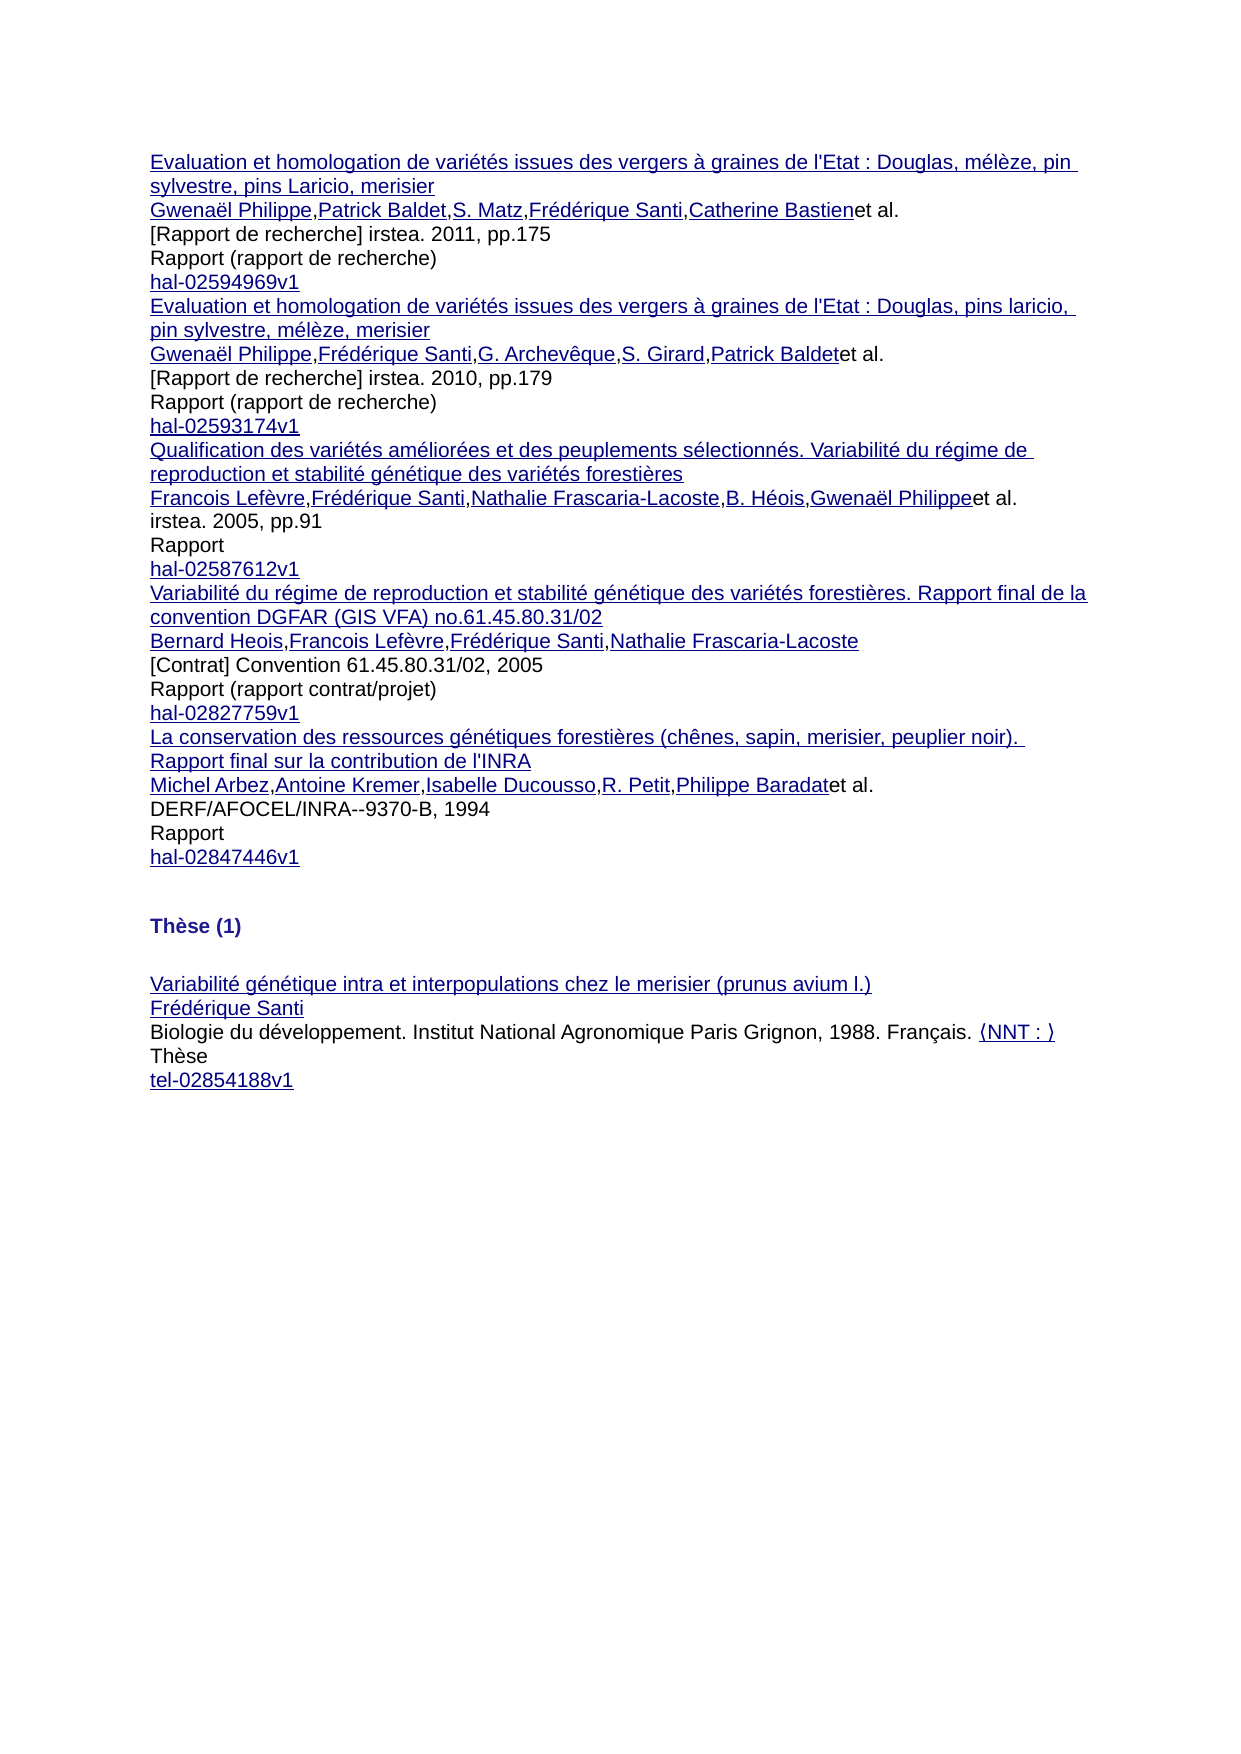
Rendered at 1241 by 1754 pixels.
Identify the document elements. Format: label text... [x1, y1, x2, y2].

table_cell Evaluation et homologation de variétés issues des vergers à graines de l'Etat : Douglas, mélèze, pin sylvestre, pins Laricio, merisier Gwenaël Philippe,Patrick Baldet,S. Matz,Frédérique Santi,Catherine Bastienet al. [Rapport de recherche] irstea. 2011, pp.175 Rapport (rapport de recherche) hal-02594969v1 [150, 150, 1090, 294]
table_cell Qualification des variétés améliorées et des peuplements sélectionnés. Variabilité du régime de reproduction et stabilité génétique des variétés forestières Francois Lefèvre,Frédérique Santi,Nathalie Frascaria-Lacoste,B. Héois,Gwenaël Philippeet al. irstea. 2005, pp.91 Rapport hal-02587612v1 [150, 438, 1090, 581]
table_cell La conservation des ressources génétiques forestières (chênes, sapin, merisier, peuplier noir). Rapport final sur la contribution de l'INRA Michel Arbez,Antoine Kremer,Isabelle Ducousso,R. Petit,Philippe Baradatet al. DERF/AFOCEL/INRA--9370-B, 1994 Rapport hal-02847446v1 [150, 725, 1090, 869]
table_header Variabilité génétique intra et interpopulations chez le merisier (prunus avium l.) Frédérique Santi Biologie du développement. Institut National Agronomique Paris Grignon, 1988. Français. ⟨NNT : ⟩ Thèse tel-02854188v1 [150, 972, 1090, 1092]
table_cell Evaluation et homologation de variétés issues des vergers à graines de l'Etat : Douglas, pins laricio, pin sylvestre, mélèze, merisier Gwenaël Philippe,Frédérique Santi,G. Archevêque,S. Girard,Patrick Baldetet al. [Rapport de recherche] irstea. 2010, pp.179 Rapport (rapport de recherche) hal-02593174v1 [150, 294, 1090, 437]
subtitle Thèse (1) [150, 913, 1090, 937]
table_cell Variabilité du régime de reproduction et stabilité génétique des variétés forestières. Rapport final de la convention DGFAR (GIS VFA) no.61.45.80.31/02 Bernard Heois,Francois Lefèvre,Frédérique Santi,Nathalie Frascaria-Lacoste [Contrat] Convention 61.45.80.31/02, 2005 Rapport (rapport contrat/projet) hal-02827759v1 [150, 581, 1090, 725]
